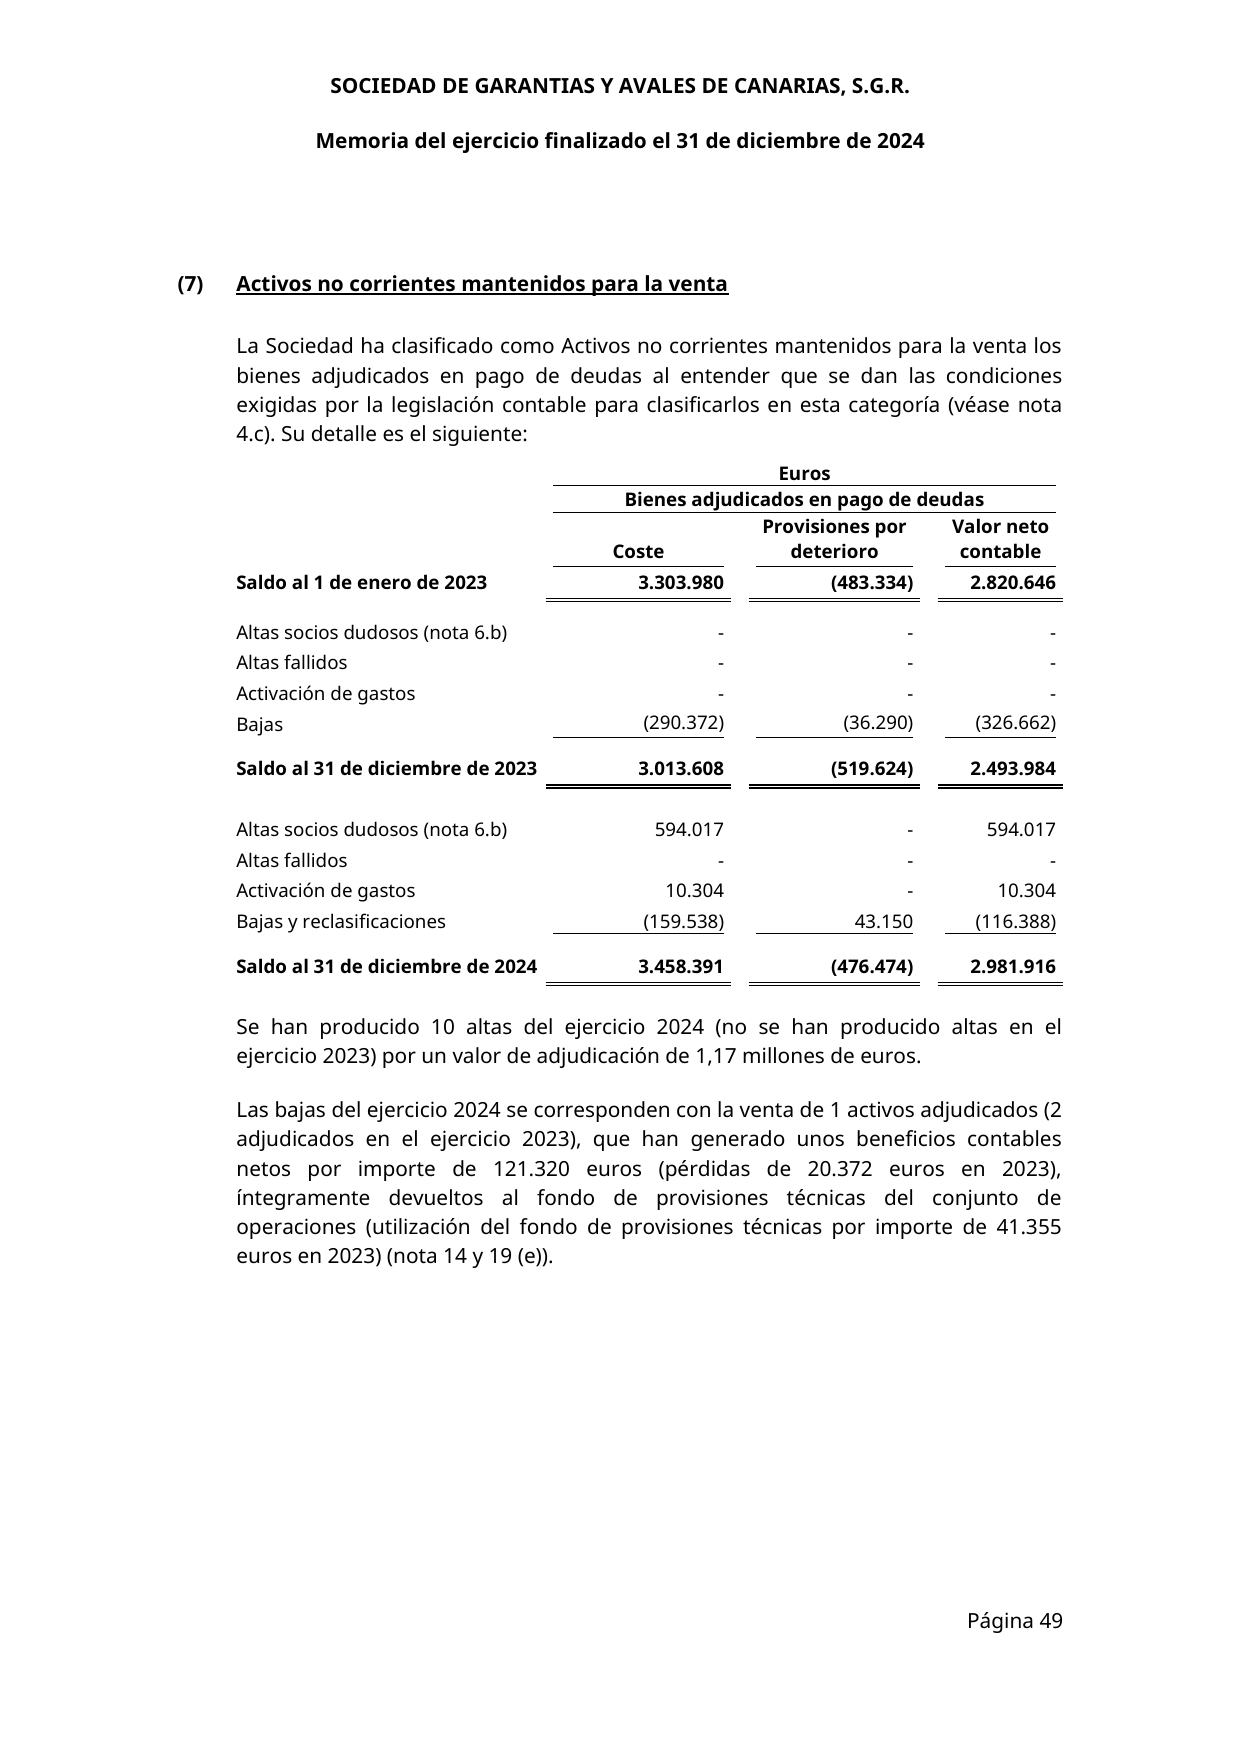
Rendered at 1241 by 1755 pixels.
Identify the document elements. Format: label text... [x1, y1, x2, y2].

table_cell (36.290) [749, 709, 920, 739]
table_cell 43.150 [749, 906, 920, 937]
table_cell [920, 513, 938, 567]
table_cell [731, 875, 748, 906]
table_cell Saldo al 31 de diciembre de 2023 [177, 753, 546, 784]
text La Sociedad ha clasificado como Activos no corrientes mantenidos para la venta los bienes adjudicados en pago de deudas al entender que se dan las condiciones exigidas por la legislación contable para clasificarlos en esta categoría (véase nota 4.c). Su detalle es el siguiente: [236, 331, 1063, 447]
table_cell [938, 937, 1063, 951]
table_cell [177, 937, 546, 951]
table_cell - [749, 875, 920, 906]
table_cell (519.624) [749, 753, 920, 784]
table_cell [938, 602, 1063, 617]
table_cell [920, 647, 938, 678]
table_cell [731, 906, 748, 937]
table_cell [920, 617, 938, 647]
table_cell - [938, 617, 1063, 647]
table_cell Altas socios dudosos (nota 6.b) [177, 617, 546, 647]
table_cell [731, 753, 748, 784]
table_cell [731, 784, 748, 814]
table_cell 2.493.984 [938, 753, 1063, 784]
table_cell - [546, 647, 731, 678]
table_cell Saldo al 1 de enero de 2023 [177, 567, 546, 598]
table_cell - [938, 678, 1063, 708]
table_cell [731, 937, 748, 951]
table_cell [749, 739, 920, 753]
table_cell Activación de gastos [177, 678, 546, 708]
text Se han producido 10 altas del ejercicio 2024 (no se han producido altas en el ejercicio 2023) por un valor de adjudicación de 1,17 millones de euros. [236, 1011, 1063, 1069]
table_cell (476.474) [749, 951, 920, 981]
table_cell Activación de gastos [177, 875, 546, 906]
table_cell [920, 814, 938, 845]
table_cell [177, 513, 546, 567]
table_cell [938, 789, 1063, 814]
table_cell [546, 937, 731, 951]
table_cell [920, 739, 938, 753]
table_cell [177, 598, 546, 617]
table_cell [546, 602, 731, 617]
table_cell [938, 739, 1063, 753]
text Las bajas del ejercicio 2024 se corresponden con la venta de 1 activos adjudicados (2 adjudicados en el ejercicio 2023), que han generado unos beneficios contables netos por importe de 121.320 euros (pérdidas de 20.372 euros en 2023), íntegramente devueltos al fondo de provisiones técnicas del conjunto de operaciones (utilización del fondo de provisiones técnicas por importe de 41.355 euros en 2023) (nota 14 y 19 (e)). [236, 1094, 1063, 1269]
table_cell - [938, 647, 1063, 678]
table_cell (290.372) [546, 709, 731, 739]
table_cell Saldo al 31 de diciembre de 2024 [177, 951, 546, 981]
subtitle (7) Activos no corrientes mantenidos para la venta [177, 268, 1063, 297]
table_cell [920, 567, 938, 598]
table_cell - [546, 617, 731, 647]
table_cell - [749, 647, 920, 678]
table_cell [749, 937, 920, 951]
table_cell 3.013.608 [546, 753, 731, 784]
table_cell [920, 951, 938, 981]
table_cell - [546, 845, 731, 875]
table_cell [731, 814, 748, 845]
table_cell 3.303.980 [546, 567, 731, 598]
table_cell - [749, 678, 920, 708]
table_header Euros [546, 460, 1063, 486]
table_cell [749, 789, 920, 814]
table_cell - [749, 617, 920, 647]
table_cell - [749, 845, 920, 875]
table_cell [731, 678, 748, 708]
table_cell (326.662) [938, 709, 1063, 739]
table_cell 2.981.916 [938, 951, 1063, 981]
table_cell [920, 906, 938, 937]
table_cell 594.017 [938, 814, 1063, 845]
table_cell [177, 739, 546, 753]
table_cell (116.388) [938, 906, 1063, 937]
table_cell Bajas y reclasificaciones [177, 906, 546, 937]
table_cell Altas fallidos [177, 647, 546, 678]
table_cell [920, 598, 938, 617]
table_cell 3.458.391 [546, 951, 731, 981]
table_cell [731, 617, 748, 647]
table_cell [920, 678, 938, 708]
table_cell [920, 784, 938, 814]
table_cell Valor neto contable [938, 513, 1063, 567]
table_cell 10.304 [938, 875, 1063, 906]
table_cell - [749, 814, 920, 845]
table_cell [731, 598, 748, 617]
table_cell [731, 513, 748, 567]
table_cell Coste [546, 513, 731, 567]
table_cell [731, 739, 748, 753]
table_cell [731, 567, 748, 598]
table_cell 10.304 [546, 875, 731, 906]
table_cell Bajas [177, 709, 546, 739]
table_cell [546, 739, 731, 753]
table_cell 2.820.646 [938, 567, 1063, 598]
table_cell (159.538) [546, 906, 731, 937]
table_cell [920, 845, 938, 875]
table_cell 594.017 [546, 814, 731, 845]
table_cell [731, 845, 748, 875]
table_cell [731, 951, 748, 981]
table_cell [920, 753, 938, 784]
table_cell (483.334) [749, 567, 920, 598]
table_cell - [938, 845, 1063, 875]
table_cell - [546, 678, 731, 708]
table_header [177, 460, 546, 486]
table_cell [920, 937, 938, 951]
table_cell [731, 709, 748, 739]
table_cell Provisiones por deterioro [749, 513, 920, 567]
table_cell Altas socios dudosos (nota 6.b) [177, 814, 546, 845]
table_cell [749, 602, 920, 617]
table_cell [731, 647, 748, 678]
table_cell [546, 789, 731, 814]
table_cell Altas fallidos [177, 845, 546, 875]
table_cell Bienes adjudicados en pago de deudas [546, 486, 1063, 513]
table_cell [177, 486, 546, 513]
table_cell [920, 875, 938, 906]
table_cell [920, 709, 938, 739]
table_cell [177, 784, 546, 814]
